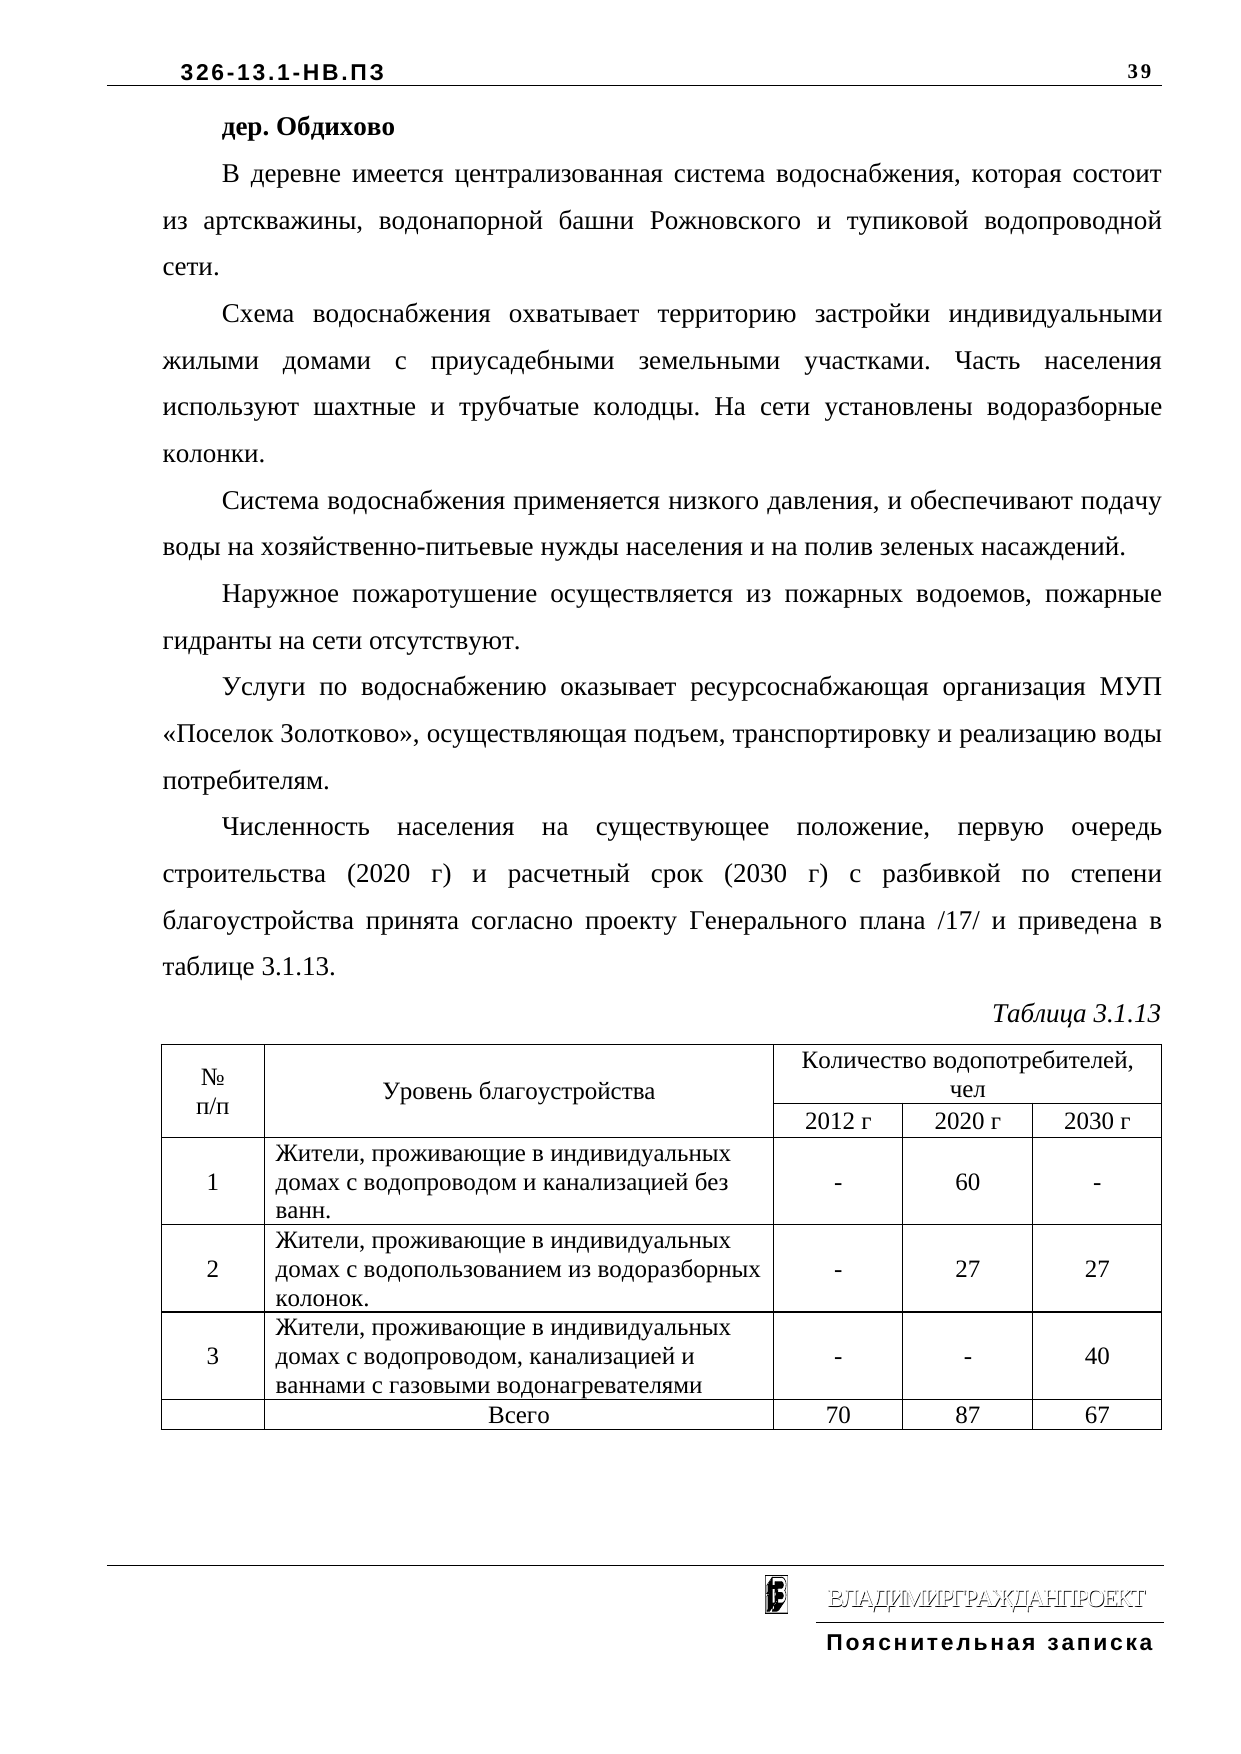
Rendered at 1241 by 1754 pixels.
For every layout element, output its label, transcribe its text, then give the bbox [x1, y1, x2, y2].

table_cell [162, 1400, 264, 1428]
table_cell 2020 г [903, 1104, 1032, 1137]
text Численность населения на существующее положение, первую очередь строительства (2020 г) и расчетный срок (2030 г) с разбивкой по степени благоустройства принята согласно проекту Генерального плана /17/ и приведена в таблице 3.1.13. [162, 811, 1163, 982]
table_cell - [774, 1313, 902, 1399]
text Наружное пожаротушение осуществляется из пожарных водоемов, пожарные гидранты на сети отсутствуют. [162, 577, 1163, 655]
table_cell 1 [162, 1138, 264, 1224]
table_cell Всего [265, 1400, 773, 1428]
table_cell 87 [903, 1400, 1032, 1428]
table_header Уровень благоустройства [265, 1045, 773, 1137]
table_cell 67 [1033, 1400, 1161, 1428]
table_cell 2012 г [774, 1104, 902, 1137]
table_cell - [1033, 1138, 1161, 1224]
table_cell Жители, проживающие в индивидуальных домах с водопользованием из водоразборных колонок. [265, 1225, 773, 1311]
table_cell Жители, проживающие в индивидуальных домах с водопроводом, канализацией и ваннами с газовыми водонагревателями [265, 1313, 773, 1399]
table_header Количество водопотребителей, чел [774, 1045, 1161, 1102]
table_cell 2 [162, 1225, 264, 1311]
text В деревне имеется централизованная система водоснабжения, которая состоит из артскважины, водонапорной башни Рожновского и тупиковой водопроводной сети. [162, 157, 1163, 282]
table_cell 40 [1033, 1313, 1161, 1399]
table_cell - [774, 1225, 902, 1311]
text Система водоснабжения применяется низкого давления, и обеспечивают подачу воды на хозяйственно-питьевые нужды населения и на полив зеленых насаждений. [162, 484, 1163, 562]
table_header № п/п [162, 1045, 264, 1137]
table_cell 60 [903, 1138, 1032, 1224]
text дер. Обдихово [162, 111, 1163, 142]
text Услуги по водоснабжению оказывает ресурсоснабжающая организация МУП «Поселок Золотково», осуществляющая подъем, транспортировку и реализацию воды потребителям. [162, 671, 1163, 795]
table_cell Жители, проживающие в индивидуальных домах с водопроводом и канализацией без ванн. [265, 1138, 773, 1224]
table_cell - [774, 1138, 902, 1224]
table_cell - [903, 1313, 1032, 1399]
table_cell 2030 г [1033, 1104, 1161, 1137]
text Таблица 3.1.13 [118, 997, 1163, 1028]
table_cell 3 [162, 1313, 264, 1399]
table_cell 27 [903, 1225, 1032, 1311]
text Схема водоснабжения охватывает территорию застройки индивидуальными жилыми домами с приусадебными земельными участками. Часть населения используют шахтные и трубчатые колодцы. На сети установлены водоразборные колонки. [162, 297, 1163, 468]
table_cell 27 [1033, 1225, 1161, 1311]
table_cell 70 [774, 1400, 902, 1428]
